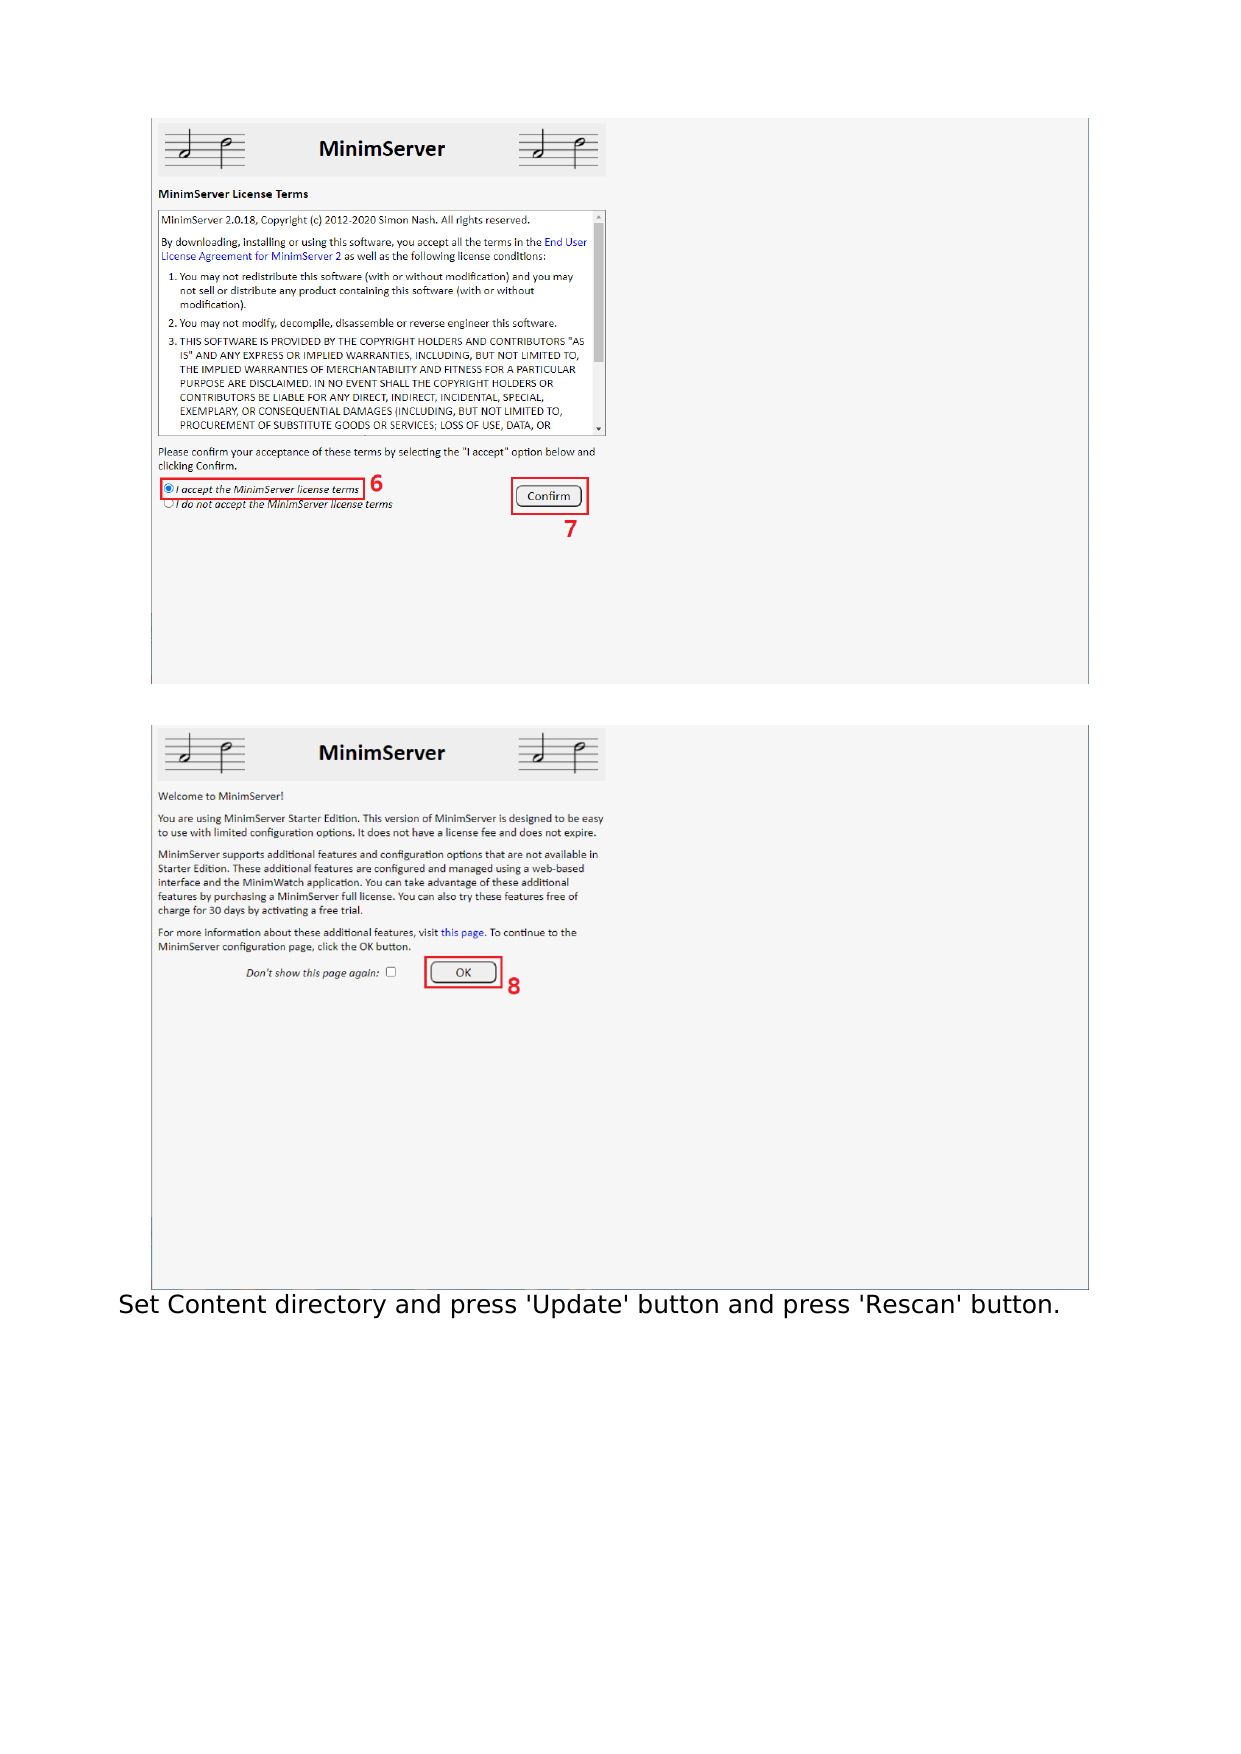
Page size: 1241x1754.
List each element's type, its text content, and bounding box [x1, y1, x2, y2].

picture [151, 725, 1089, 1290]
text Set Content directory and press 'Update' button and press 'Rescan' button. [118, 1201, 1122, 1319]
picture [151, 118, 1089, 684]
